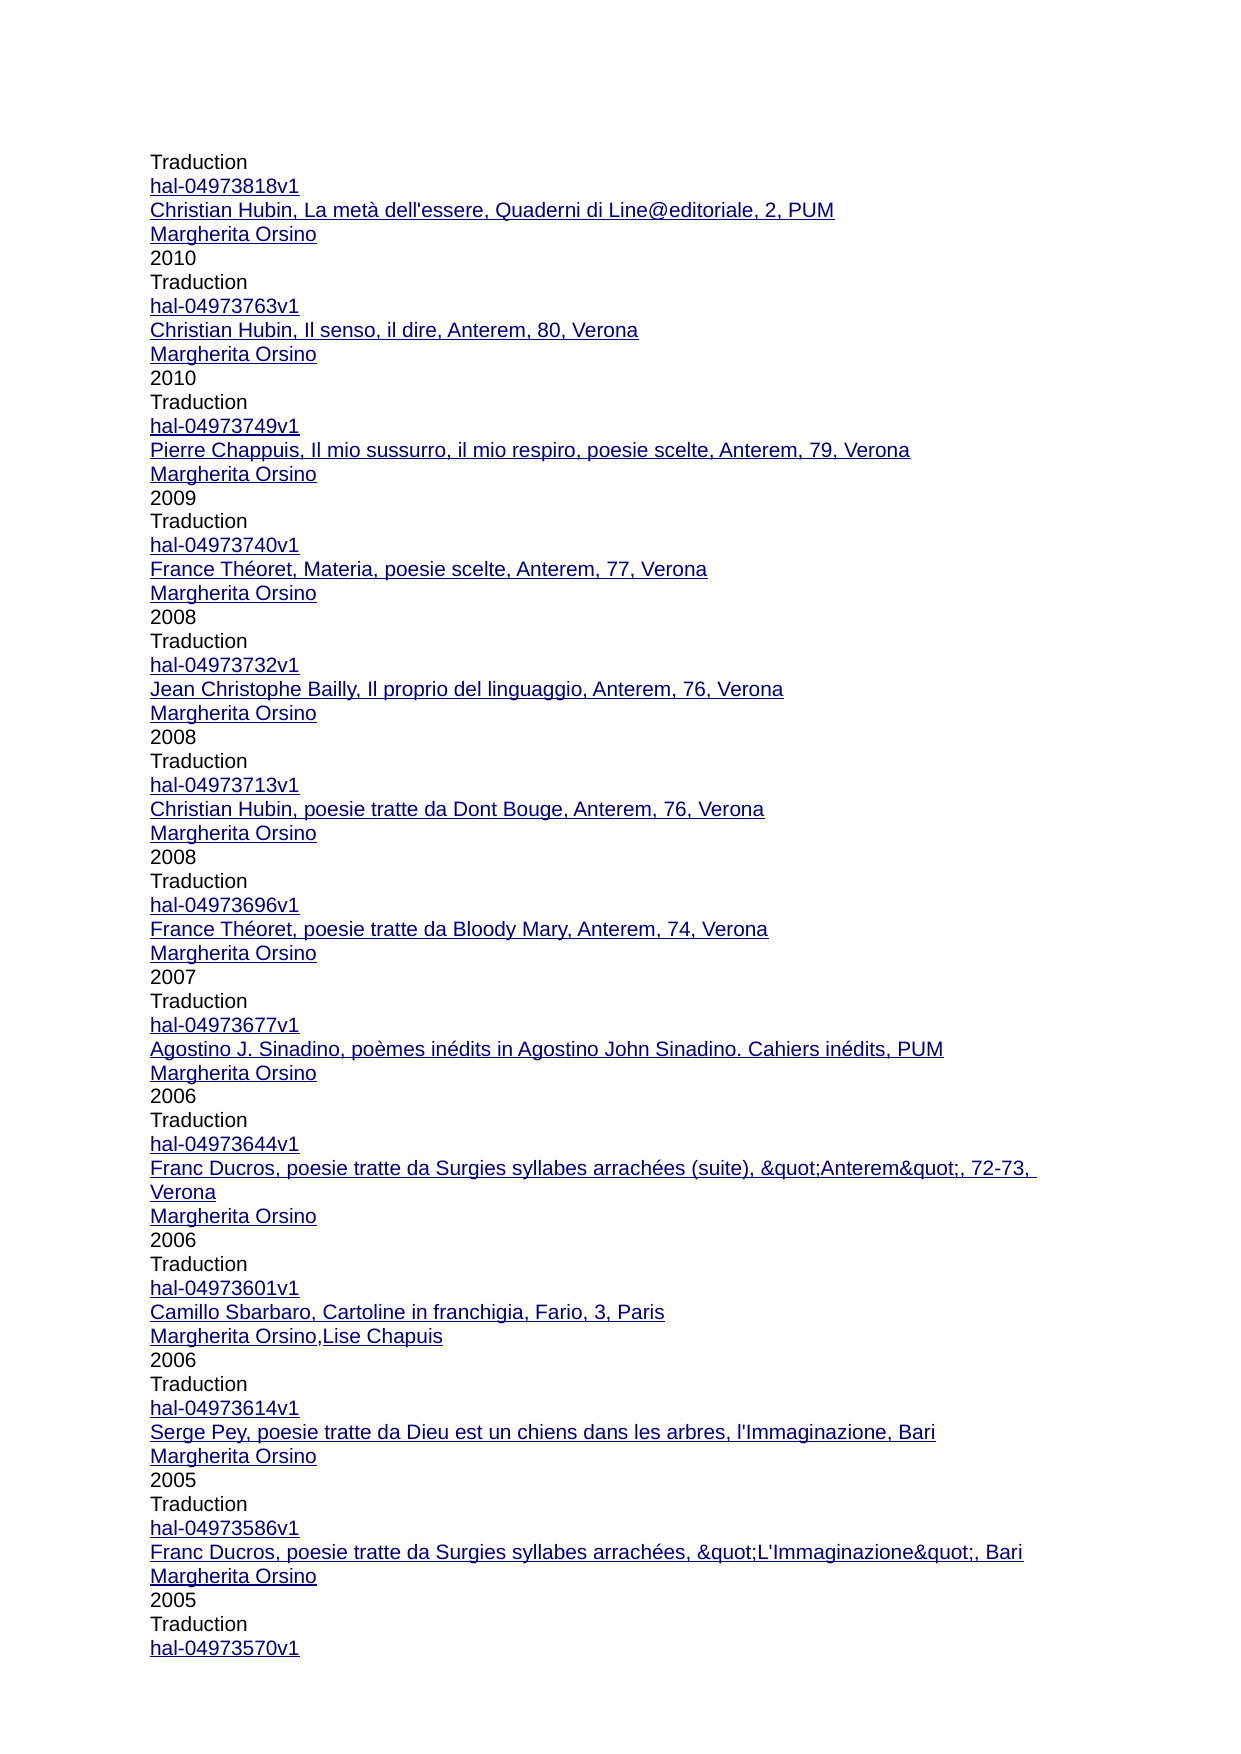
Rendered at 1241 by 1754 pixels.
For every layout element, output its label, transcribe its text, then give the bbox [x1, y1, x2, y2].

table_cell Serge Pey, poesie tratte da Dieu est un chiens dans les arbres, l'Immaginazione, Bari Margherita Orsino 2005 Traduction hal-04973586v1 [150, 1420, 1090, 1539]
table_cell Christian Hubin, La metà dell'essere, Quaderni di Line@editoriale, 2, PUM Margherita Orsino 2010 Traduction hal-04973763v1 [150, 198, 1090, 318]
table_cell France Théoret, Materia, poesie scelte, Anterem, 77, Verona Margherita Orsino 2008 Traduction hal-04973732v1 [150, 557, 1090, 677]
table_cell Franc Ducros, poesie tratte da Surgies syllabes arrachées, &quot;L'Immaginazione&quot;, Bari Margherita Orsino 2005 Traduction hal-04973570v1 [150, 1540, 1090, 1659]
table_cell Christian Hubin, poesie tratte da Dont Bouge, Anterem, 76, Verona Margherita Orsino 2008 Traduction hal-04973696v1 [150, 797, 1090, 917]
table_cell Agostino J. Sinadino, poèmes inédits in Agostino John Sinadino. Cahiers inédits, PUM Margherita Orsino 2006 Traduction hal-04973644v1 [150, 1036, 1090, 1156]
table_cell Camillo Sbarbaro, Cartoline in franchigia, Fario, 3, Paris Margherita Orsino,Lise Chapuis 2006 Traduction hal-04973614v1 [150, 1300, 1090, 1420]
table_cell Christian Hubin, Il senso, il dire, Anterem, 80, Verona Margherita Orsino 2010 Traduction hal-04973749v1 [150, 318, 1090, 437]
table_cell France Théoret, poesie tratte da Bloody Mary, Anterem, 74, Verona Margherita Orsino 2007 Traduction hal-04973677v1 [150, 917, 1090, 1036]
table_cell Franc Ducros, poesie tratte da Surgies syllabes arrachées (suite), &quot;Anterem&quot;, 72-73, Verona Margherita Orsino 2006 Traduction hal-04973601v1 [150, 1156, 1090, 1300]
table_cell Pierre Chappuis, Il mio sussurro, il mio respiro, poesie scelte, Anterem, 79, Verona Margherita Orsino 2009 Traduction hal-04973740v1 [150, 438, 1090, 557]
table_cell Jean Christophe Bailly, Il proprio del linguaggio, Anterem, 76, Verona Margherita Orsino 2008 Traduction hal-04973713v1 [150, 677, 1090, 797]
table_cell Traduction hal-04973818v1 [150, 150, 1090, 198]
